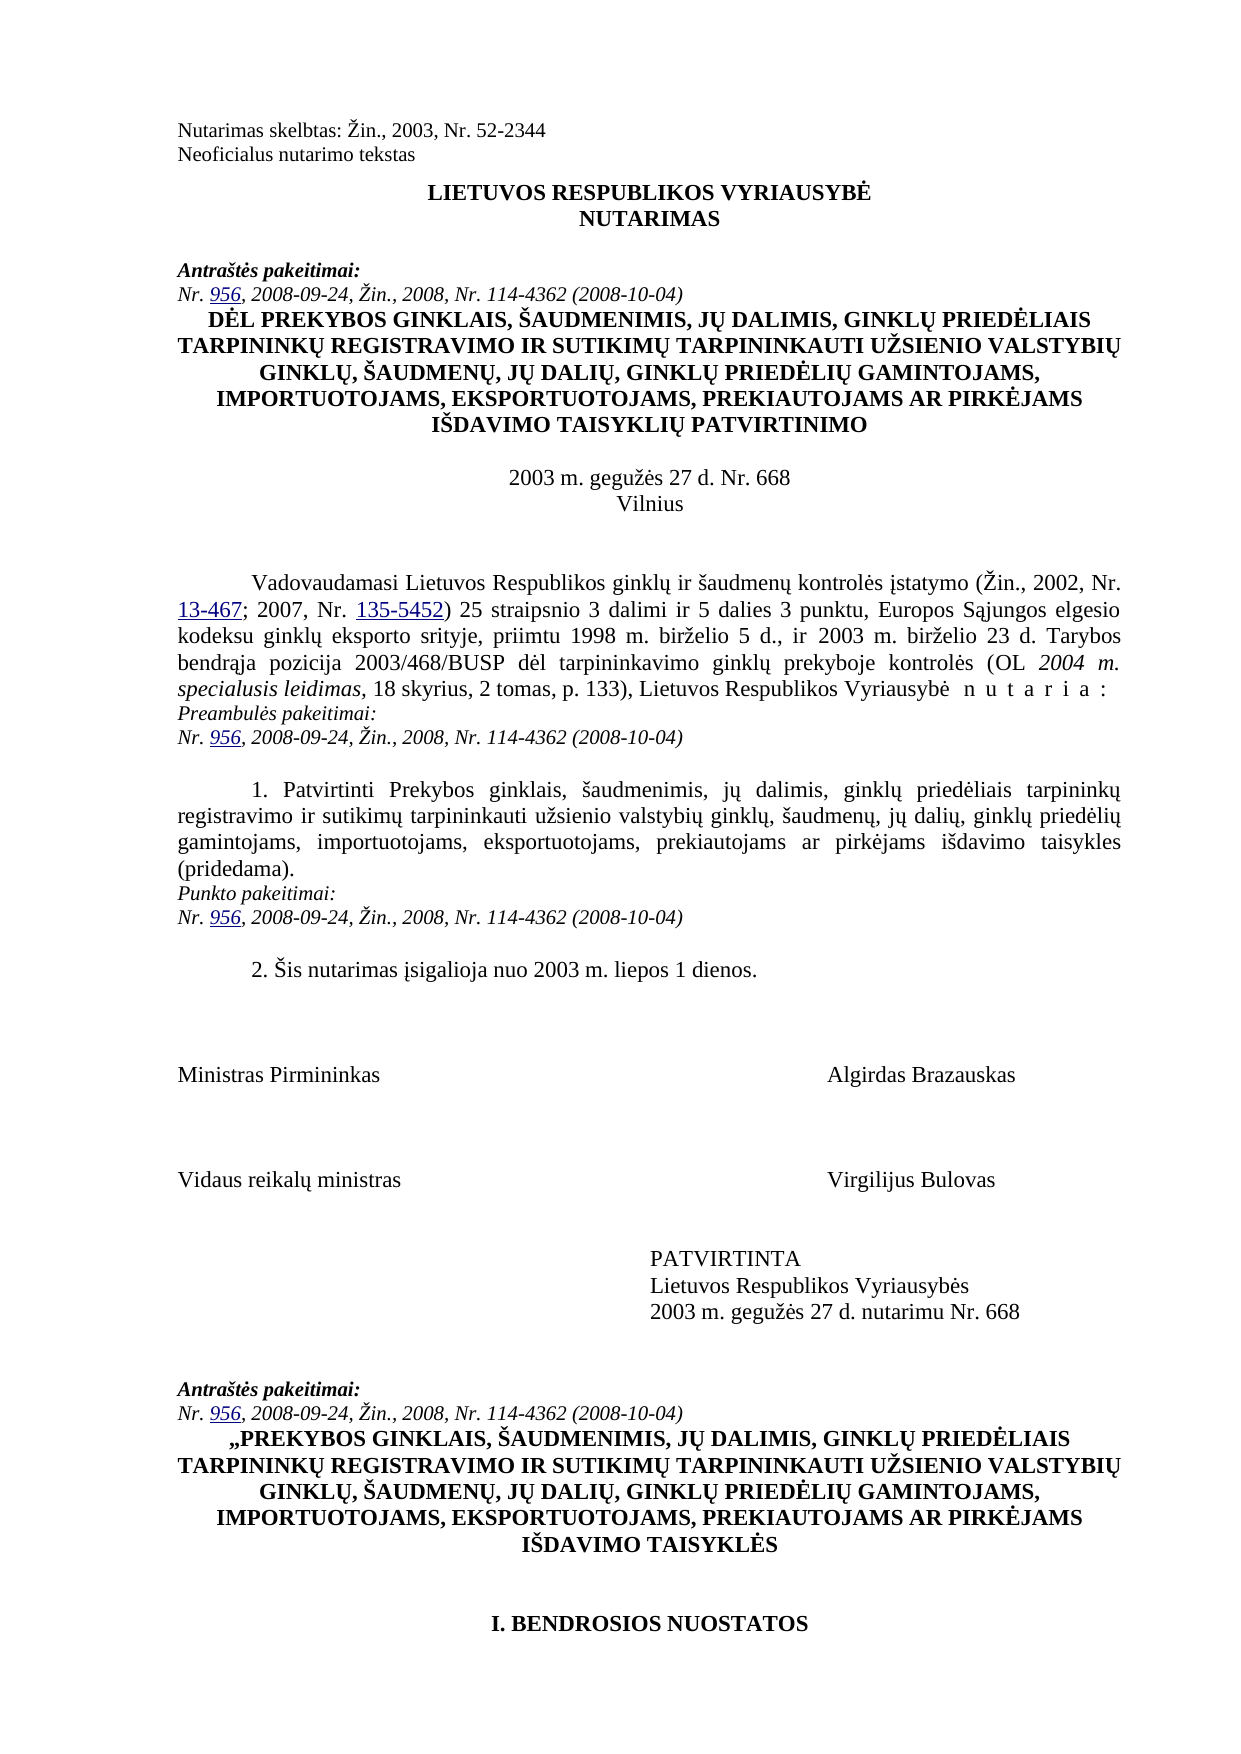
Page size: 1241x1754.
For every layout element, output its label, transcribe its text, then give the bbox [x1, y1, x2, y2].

text Neoficialus nutarimo tekstas [177, 142, 1122, 166]
text Vidaus reikalų ministras Virgilijus Bulovas [177, 1166, 1122, 1193]
text 1. Patvirtinti Prekybos ginklais, šaudmenimis, jų dalimis, ginklų priedėliais tarpininkų registravimo ir sutikimų tarpininkauti užsienio valstybių ginklų, šaudmenų, jų dalių, ginklų priedėlių gamintojams, importuotojams, eksportuotojams, prekiautojams ar pirkėjams išdavimo taisykles (pridedama). [177, 776, 1122, 881]
subtitle Lietuvos Respublikos Vyriausybė [177, 179, 1122, 205]
text Nr. 956, 2008-09-24, Žin., 2008, Nr. 114-4362 (2008-10-04) [177, 1401, 1122, 1425]
text Antraštės pakeitimai: [177, 258, 1122, 282]
text Vadovaudamasi Lietuvos Respublikos ginklų ir šaudmenų kontrolės įstatymo (Žin., 2002, Nr. 13-467; 2007, Nr. 135-5452) 25 straipsnio 3 dalimi ir 5 dalies 3 punktu, Europos Sąjungos elgesio kodeksu ginklų eksporto srityje, priimtu 1998 m. birželio 5 d., ir 2003 m. birželio 23 d. Tarybos bendrąja pozicija 2003/468/BUSP dėl tarpininkavimo ginklų prekyboje kontrolės (OL 2004 m. specialusis leidimas, 18 skyrius, 2 tomas, p. 133), Lietuvos Respublikos Vyriausybė nutaria: [177, 569, 1122, 701]
text Nr. 956, 2008-09-24, Žin., 2008, Nr. 114-4362 (2008-10-04) [177, 905, 1122, 929]
text Nutarimas skelbtas: Žin., 2003, Nr. 52-2344 [177, 118, 1122, 142]
text 2. Šis nutarimas įsigalioja nuo 2003 m. liepos 1 dienos. [177, 956, 1122, 982]
text nutarimas [177, 205, 1122, 231]
text Ministras Pirmininkas Algirdas Brazauskas [177, 1061, 1122, 1087]
text Preambulės pakeitimai: [177, 701, 1122, 725]
text Vilnius [177, 490, 1122, 517]
text Punkto pakeitimai: [177, 881, 1122, 905]
text Nr. 956, 2008-09-24, Žin., 2008, Nr. 114-4362 (2008-10-04) [177, 725, 1122, 749]
text „PREKYBOS GINKLAIS, ŠAUDMENIMIS, JŲ DALIMIS, GINKLŲ PRIEDĖLIAIS TARPININKŲ REGISTRAVIMO IR SUTIKIMŲ TARPININKAUTI UŽSIENIO VALSTYBIŲ GINKLŲ, ŠAUDMENŲ, JŲ DALIŲ, GINKLŲ PRIEDĖLIŲ GAMINTOJAMS, IMPORTUOTOJAMS, EKSPORTUOTOJAMS, PREKIAUTOJAMS AR PIRKĖJAMS IŠDAVIMO TAISYKLĖS [177, 1425, 1122, 1557]
subtitle DĖL PREKYBOS GINKLAIS, ŠAUDMENIMIS, JŲ DALIMIS, GINKLŲ PRIEDĖLIAIS TARPININKŲ REGISTRAVIMO IR SUTIKIMŲ TARPININKAUTI UŽSIENIO VALSTYBIŲ GINKLŲ, ŠAUDMENŲ, JŲ DALIŲ, GINKLŲ PRIEDĖLIŲ GAMINTOJAMS, IMPORTUOTOJAMS, EKSPORTUOTOJAMS, PREKIAUTOJAMS AR PIRKĖJAMS IŠDAVIMO TAISYKLIŲ PATVIRTINIMO [177, 306, 1122, 438]
text Nr. 956, 2008-09-24, Žin., 2008, Nr. 114-4362 (2008-10-04) [177, 282, 1122, 306]
text Antraštės pakeitimai: [177, 1377, 1122, 1401]
text 2003 m. gegužės 27 d. Nr. 668 [177, 464, 1122, 490]
text Lietuvos Respublikos Vyriausybės 2003 m. gegužės 27 d. nutarimu Nr. 668 [650, 1272, 1122, 1324]
text Patvirtinta [650, 1246, 1122, 1272]
subtitle I. BENDROSIOS NUOSTATOS [177, 1610, 1122, 1636]
